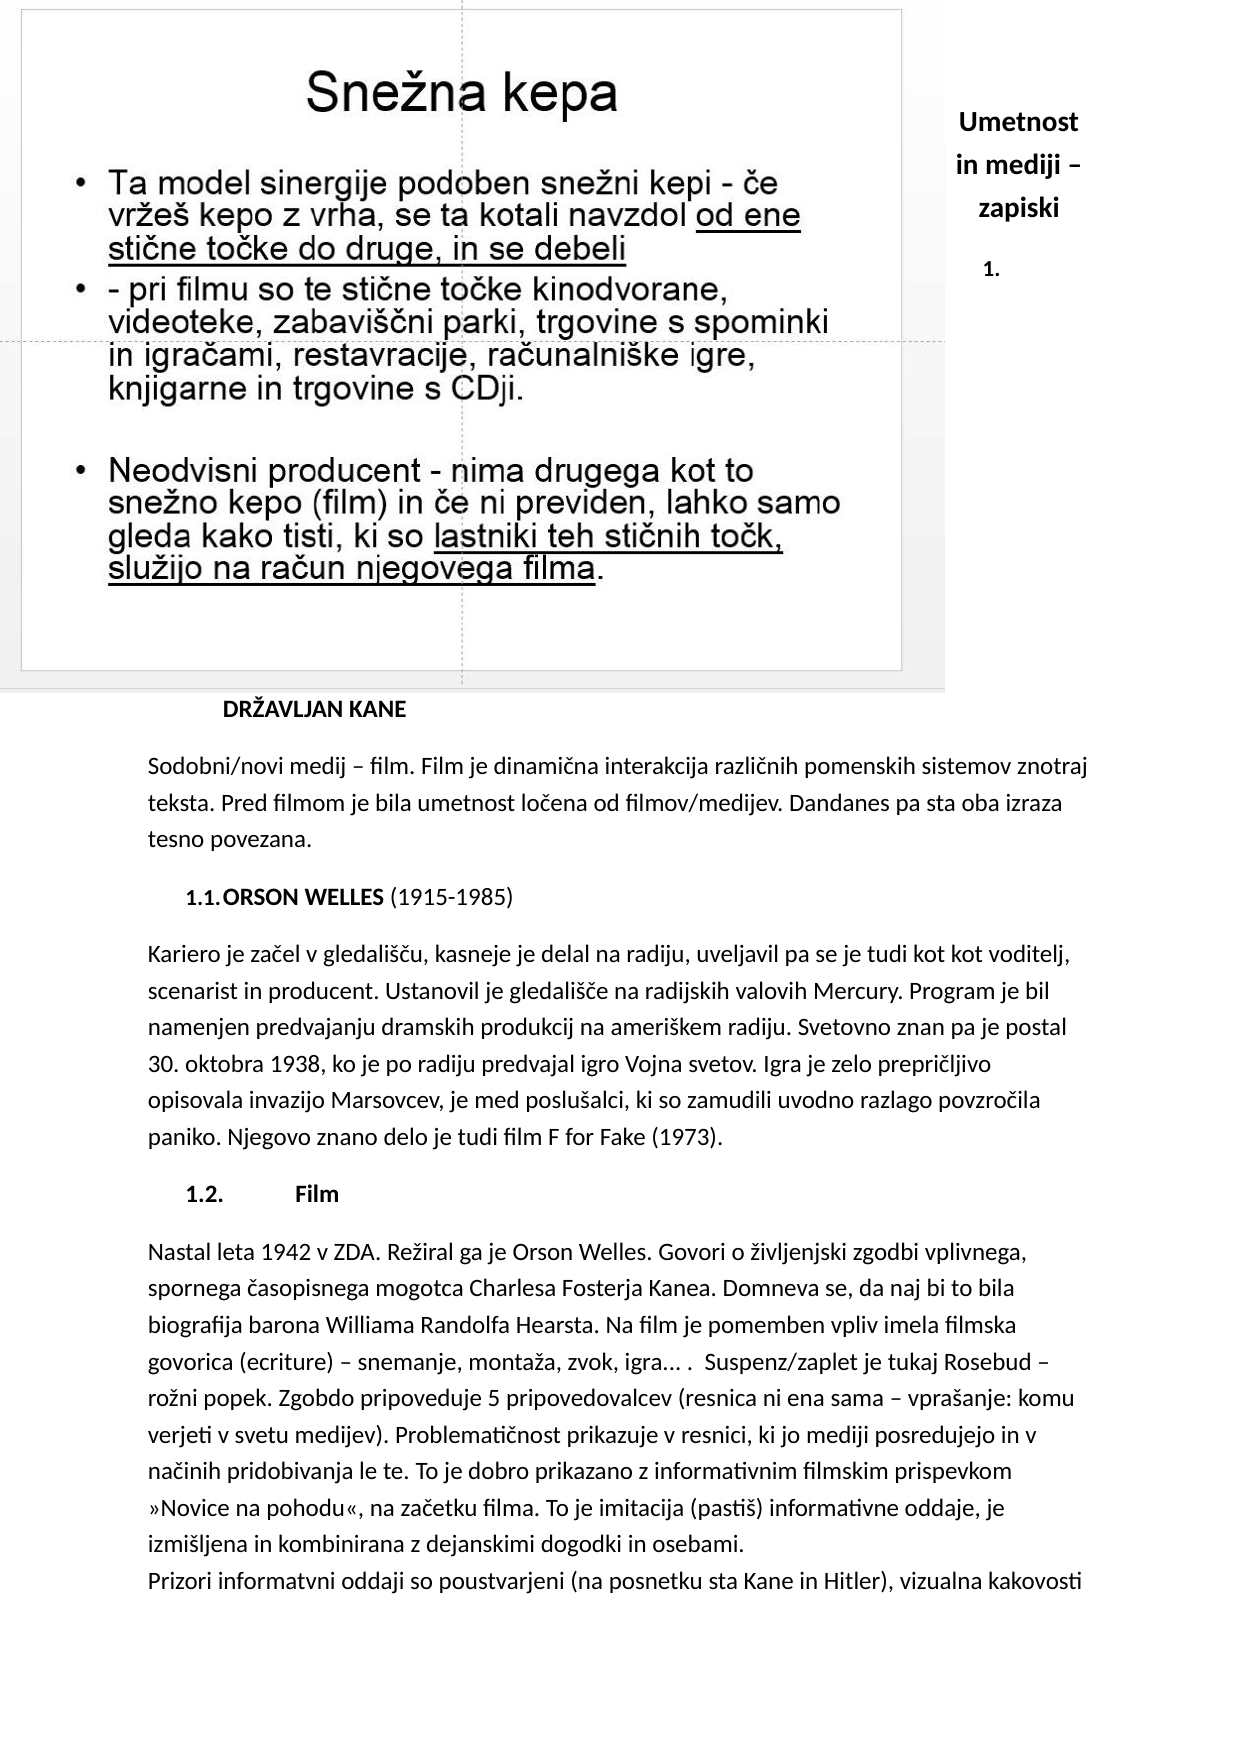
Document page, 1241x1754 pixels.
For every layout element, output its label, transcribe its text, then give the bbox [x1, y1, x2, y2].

list DRŽAVLJAN KANE [185, 252, 1093, 723]
list Film [185, 1178, 1093, 1209]
list ORSON WELLES (1915-1985) [185, 881, 1093, 911]
text Sodobni/novi medij – film. Film je dinamična interakcija različnih pomenskih sistemov znotraj teksta. Pred filmom je bila umetnost ločena od filmov/medijev. Dandanes pa sta oba izraza tesno povezana. [148, 750, 1093, 854]
text Kariero je začel v gledališču, kasneje je delal na radiju, uveljavil pa se je tudi kot kot voditelj, scenarist in producent. Ustanovil je gledališče na radijskih valovih Mercury. Program je bil namenjen predvajanju dramskih produkcij na ameriškem radiju. Svetovno znan pa je postal 30. oktobra 1938, ko je po radiju predvajal igro Vojna svetov. Igra je zelo prepričljivo opisovala invazijo Marsovcev, je med poslušalci, ki so zamudili uvodno razlago povzročila paniko. Njegovo znano delo je tudi film F for Fake (1973). [148, 938, 1093, 1152]
text Umetnost in mediji – zapiski [945, 103, 1093, 224]
picture [0, 0, 945, 693]
text Nastal leta 1942 v ZDA. Režiral ga je Orson Welles. Govori o življenjski zgodbi vplivnega, spornega časopisnega mogotca Charlesa Fosterja Kanea. Domneva se, da naj bi to bila biografija barona Williama Randolfa Hearsta. Na film je pomemben vpliv imela filmska govorica (ecriture) – snemanje, montaža, zvok, igra... . Suspenz/zaplet je tukaj Rosebud – rožni popek. Zgobdo pripoveduje 5 pripovedovalcev (resnica ni ena sama – vprašanje: komu verjeti v svetu medijev). Problematičnost prikazuje v resnici, ki jo mediji posredujejo in v načinih pridobivanja le te. To je dobro prikazano z informativnim filmskim prispevkom »Novice na pohodu«, na začetku filma. To je imitacija (pastiš) informativne oddaje, je izmišljena in kombinirana z dejanskimi dogodki in osebami. Prizori informatvni oddaji so poustvarjeni (na posnetku sta Kane in Hitler), vizualna kakovosti [148, 1236, 1093, 1596]
